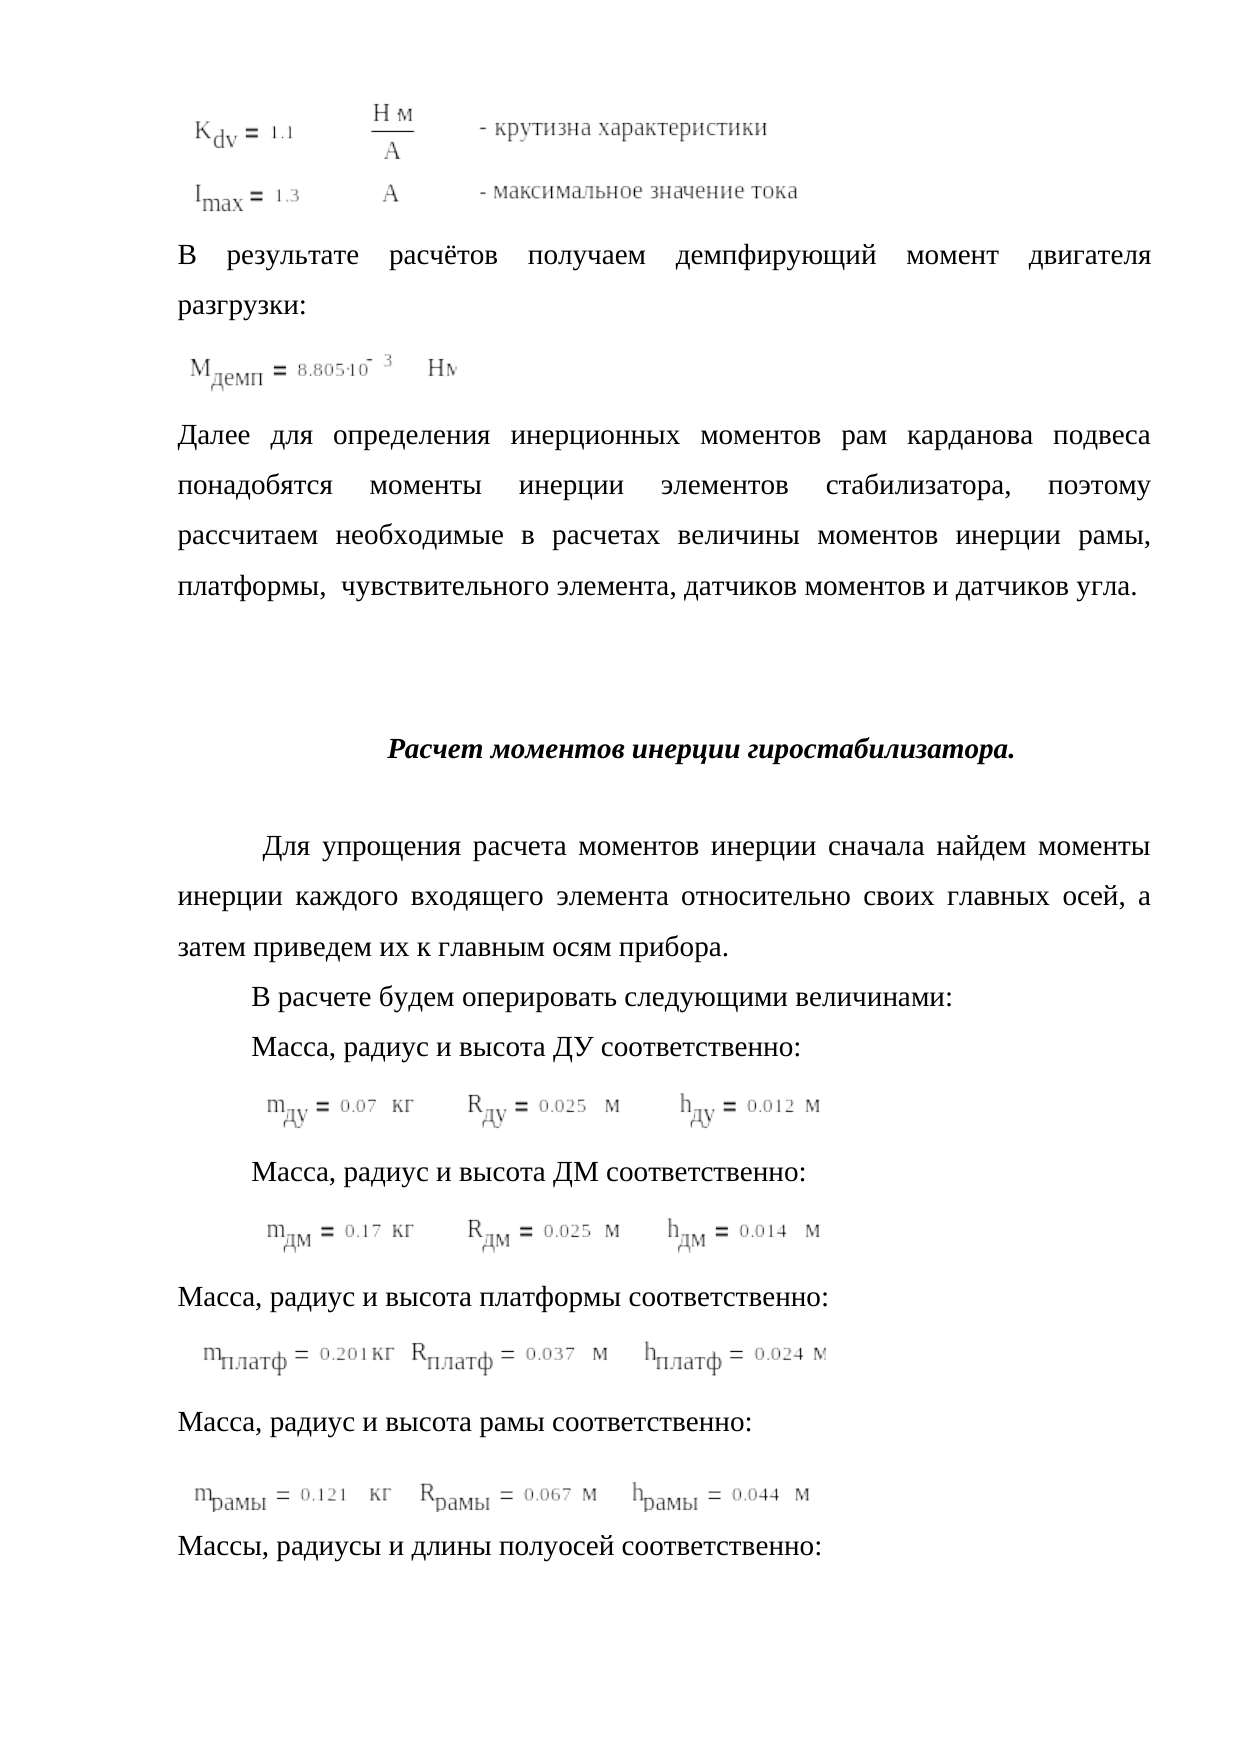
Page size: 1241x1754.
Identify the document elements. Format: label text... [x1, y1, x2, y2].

text Масса, радиус и высота ДУ соответственно: [177, 1029, 1152, 1063]
text Далее для определения инерционных моментов рам карданова подвеса понадобятся моменты инерции элементов стабилизатора, поэтому рассчитаем необходимые в расчетах величины моментов инерции рамы, платформы, чувствительного элемента, датчиков моментов и датчиков угла. [177, 417, 1152, 601]
text Для упрощения расчета моментов инерции сначала найдем моменты инерции каждого входящего элемента относительно своих главных осей, а затем приведем их к главным осям прибора. [177, 828, 1152, 962]
text Массы, радиусы и длины полуосей соответственно: [177, 1528, 1152, 1562]
text В результате расчётов получаем демпфирующий момент двигателя разгрузки: [177, 237, 1152, 321]
text Расчет моментов инерции гиростабилизатора. [177, 731, 1152, 765]
text Масса, радиус и высота платформы соответственно: [177, 1279, 1152, 1313]
text В расчете будем оперировать следующими величинами: [177, 979, 1152, 1013]
text Масса, радиус и высота ДМ соответственно: [177, 1154, 1152, 1188]
text Масса, радиус и высота рамы соответственно: [177, 1404, 1152, 1437]
